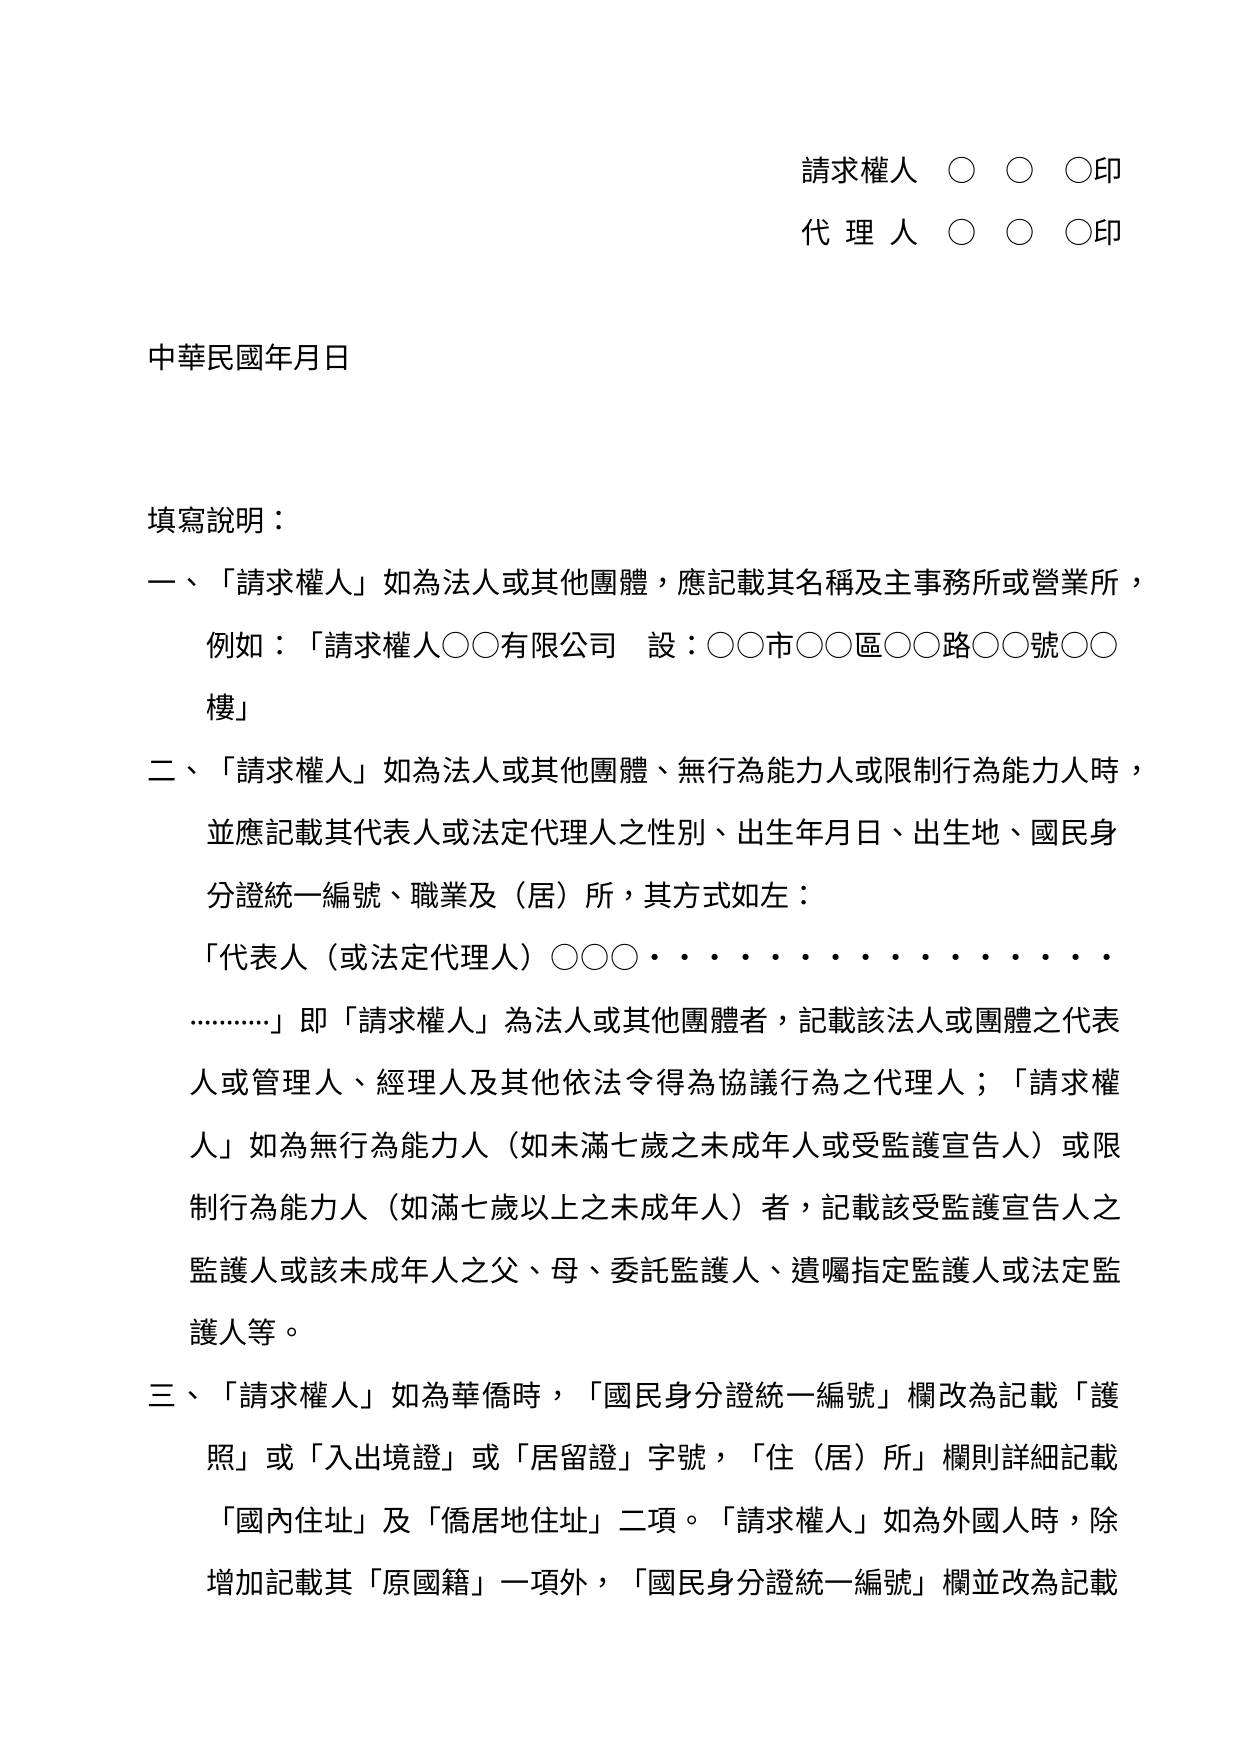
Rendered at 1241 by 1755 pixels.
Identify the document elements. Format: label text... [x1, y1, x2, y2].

text 三、「請求權人」如為華僑時，「國民身分證統一編號」欄改為記載「護照」或「入出境證」或「居留證」字號，「住（居）所」欄則詳細記載「國內住址」及「僑居地住址」二項。「請求權人」如為外國人時，除增加記載其「原國籍」一項外，「國民身分證統一編號」欄並改為記載 [148, 1352, 1122, 1602]
text 中華民國年月日 [148, 314, 1122, 377]
text 填寫說明： [148, 477, 1122, 539]
text 代 理 人 ○ ○ ○印 [148, 189, 1122, 252]
text 請求權人 ○ ○ ○印 [148, 127, 1122, 189]
text 二、「請求權人」如為法人或其他團體、無行為能力人或限制行為能力人時，並應記載其代表人或法定代理人之性別、出生年月日、出生地、國民身分證統一編號、職業及（居）所，其方式如左： [148, 727, 1122, 914]
text 一、「請求權人」如為法人或其他團體，應記載其名稱及主事務所或營業所，例如：「請求權人○○有限公司 設：○○市○○區○○路○○號○○樓」 [148, 539, 1122, 727]
text 「代表人（或法定代理人）○○○‧‧‧‧‧‧‧‧‧‧‧‧‧‧‧‧ ‧‧‧‧‧‧‧‧‧‧‧」即「請求權人」為法人或其他團體者，記載該法人或團體之代表人或管理人、經理人及其他依法令得為協議行為之代理人；「請求權人」如為無行為能力人（如未滿七歲之未成年人或受監護宣告人）或限制行為能力人（如滿七歲以上之未成年人）者，記載該受監護宣告人之監護人或該未成年人之父、母、委託監護人、遺囑指定監護人或法定監護人等。 [189, 914, 1122, 1352]
